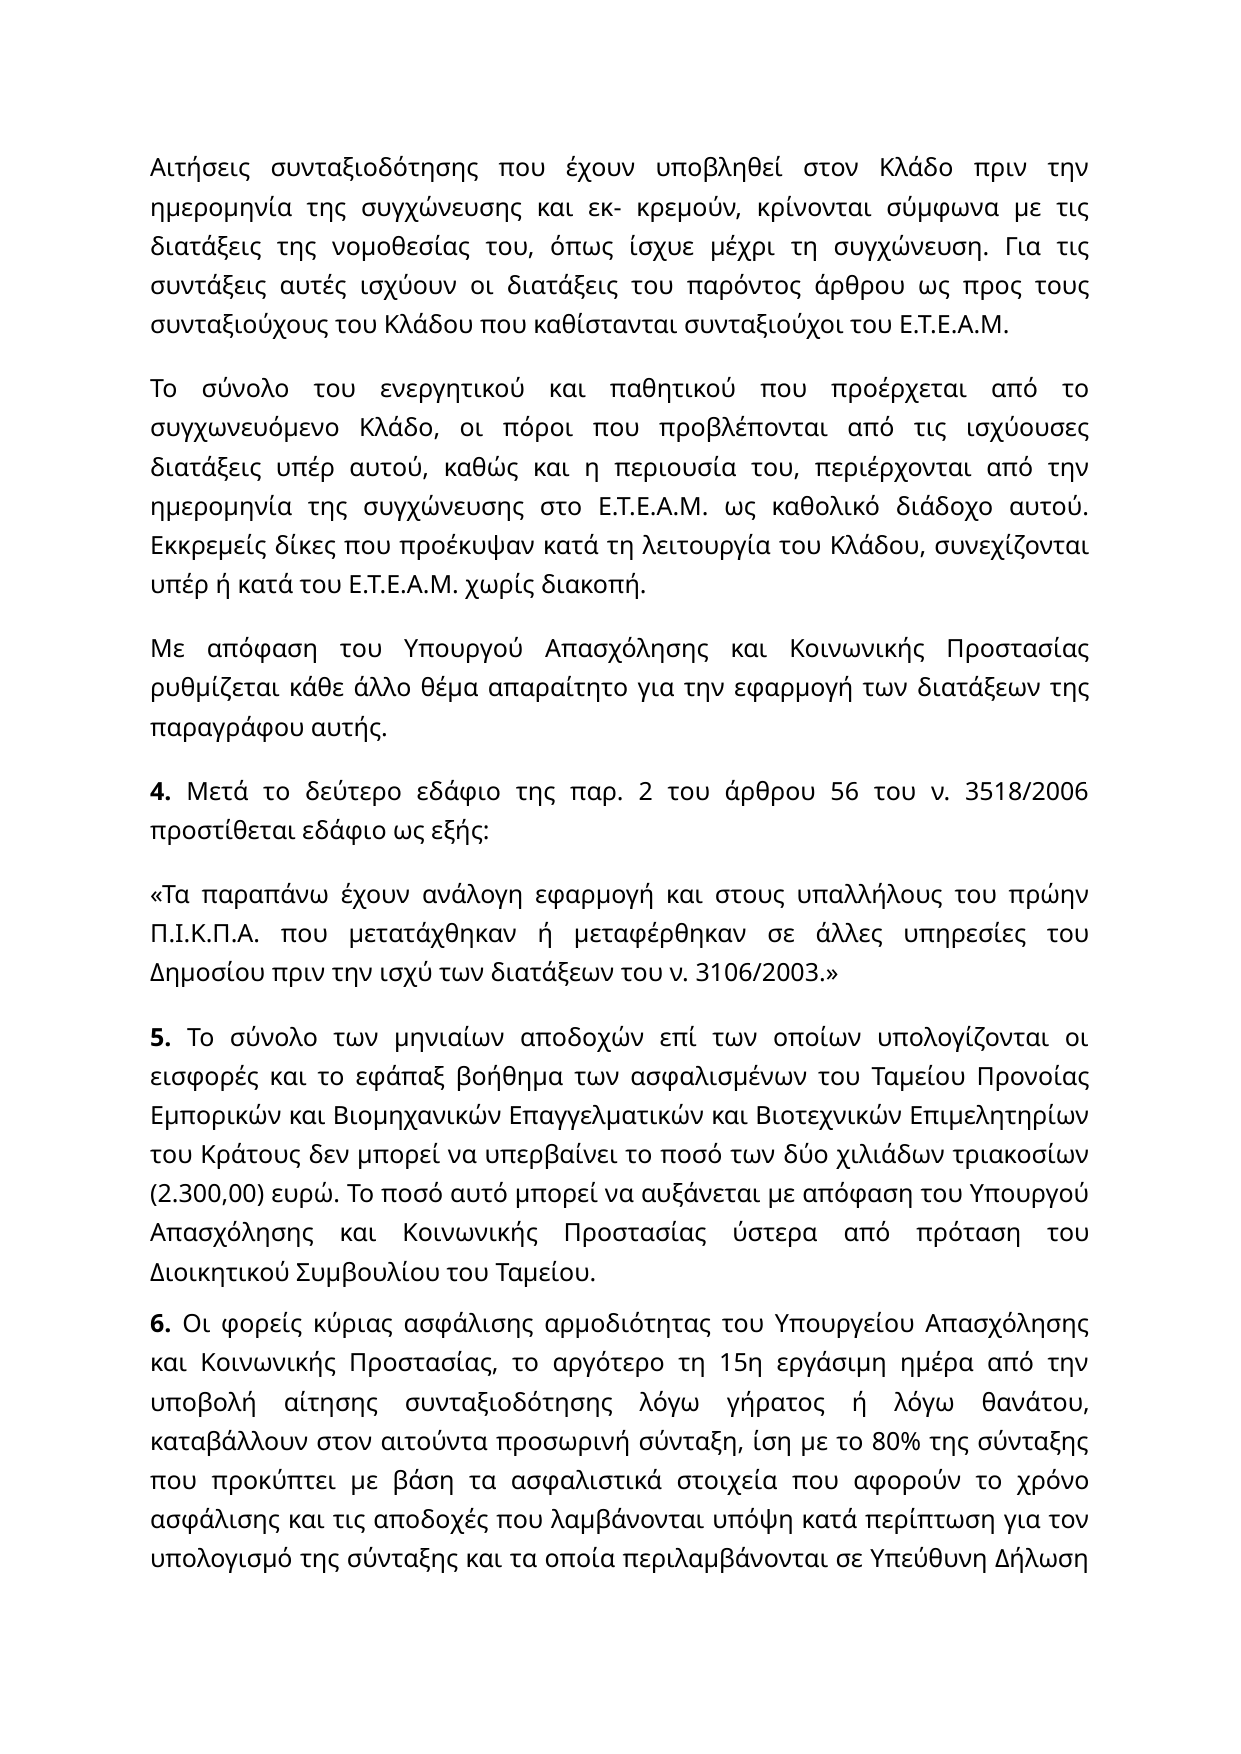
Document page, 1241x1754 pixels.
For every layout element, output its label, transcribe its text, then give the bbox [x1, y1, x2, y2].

text 5. Το σύνολο των μηνιαίων αποδοχών επί των οποίων υπολογίζονται οι εισφορές και το εφάπαξ βοήθημα των ασφαλισμένων του Ταμείου Προνοίας Εμπορικών και Βιομηχανικών Επαγγελματικών και Βιοτεχνικών Επιμελητηρίων του Κράτους δεν μπορεί να υπερβαίνει το ποσό των δύο χιλιάδων τριακοσίων (2.300,00) ευρώ. Το ποσό αυτό μπορεί να αυξάνεται με απόφαση του Υπουργού Απασχόλησης και Κοινωνικής Προστασίας ύστερα από πρόταση του Διοικητικού Συμβουλίου του Ταμείου. [150, 1019, 1090, 1288]
text «Τα παραπάνω έχουν ανάλογη εφαρμογή και στους υπαλλήλους του πρώην Π.Ι.Κ.Π.Α. που μετατάχθηκαν ή μεταφέρθηκαν σε άλλες υπηρεσίες του Δημοσίου πριν την ισχύ των διατάξεων του ν. 3106/2003.» [150, 877, 1090, 989]
text Με απόφαση του Υπουργού Απασχόλησης και Κοινωνικής Προστασίας ρυθμίζεται κάθε άλλο θέμα απαραίτητο για την εφαρμογή των διατάξεων της παραγράφου αυτής. [150, 631, 1090, 743]
text Αιτήσεις συνταξιοδότησης που έχουν υποβληθεί στον Κλάδο πριν την ημερομηνία της συγχώνευσης και εκ- κρεμούν, κρίνονται σύμφωνα με τις διατάξεις της νομοθεσίας του, όπως ίσχυε μέχρι τη συγχώνευση. Για τις συντάξεις αυτές ισχύουν οι διατάξεις του παρόντος άρθρου ως προς τους συνταξιούχους του Κλάδου που καθίστανται συνταξιούχοι του Ε.Τ.Ε.Α.Μ. [150, 150, 1090, 341]
text Το σύνολο του ενεργητικού και παθητικού που προέρχεται από το συγχωνευόμενο Κλάδο, οι πόροι που προβλέπονται από τις ισχύουσες διατάξεις υπέρ αυτού, καθώς και η περιουσία του, περιέρχονται από την ημερομηνία της συγχώνευσης στο Ε.Τ.Ε.Α.Μ. ως καθολικό διάδοχο αυτού. Εκκρεμείς δίκες που προέκυψαν κατά τη λειτουργία του Κλάδου, συνεχίζονται υπέρ ή κατά του Ε.Τ.Ε.Α.Μ. χωρίς διακοπή. [150, 371, 1090, 601]
text 6. Οι φορείς κύριας ασφάλισης αρμοδιότητας του Υπουργείου Απασχόλησης και Κοινωνικής Προστασίας, το αργότερο τη 15η εργάσιμη ημέρα από την υποβολή αίτησης συνταξιοδότησης λόγω γήρατος ή λόγω θανάτου, καταβάλλουν στον αιτούντα προσωρινή σύνταξη, ίση με το 80% της σύνταξης που προκύπτει με βάση τα ασφαλιστικά στοιχεία που αφορούν το χρόνο ασφάλισης και τις αποδοχές που λαμβάνονται υπόψη κατά περίπτωση για τον υπολογισμό της σύνταξης και τα οποία περιλαμβάνονται σε Υπεύθυνη Δήλωση [150, 1306, 1090, 1575]
text 4. Μετά το δεύτερο εδάφιο της παρ. 2 του άρθρου 56 του ν. 3518/2006 προστίθεται εδάφιο ως εξής: [150, 773, 1090, 847]
